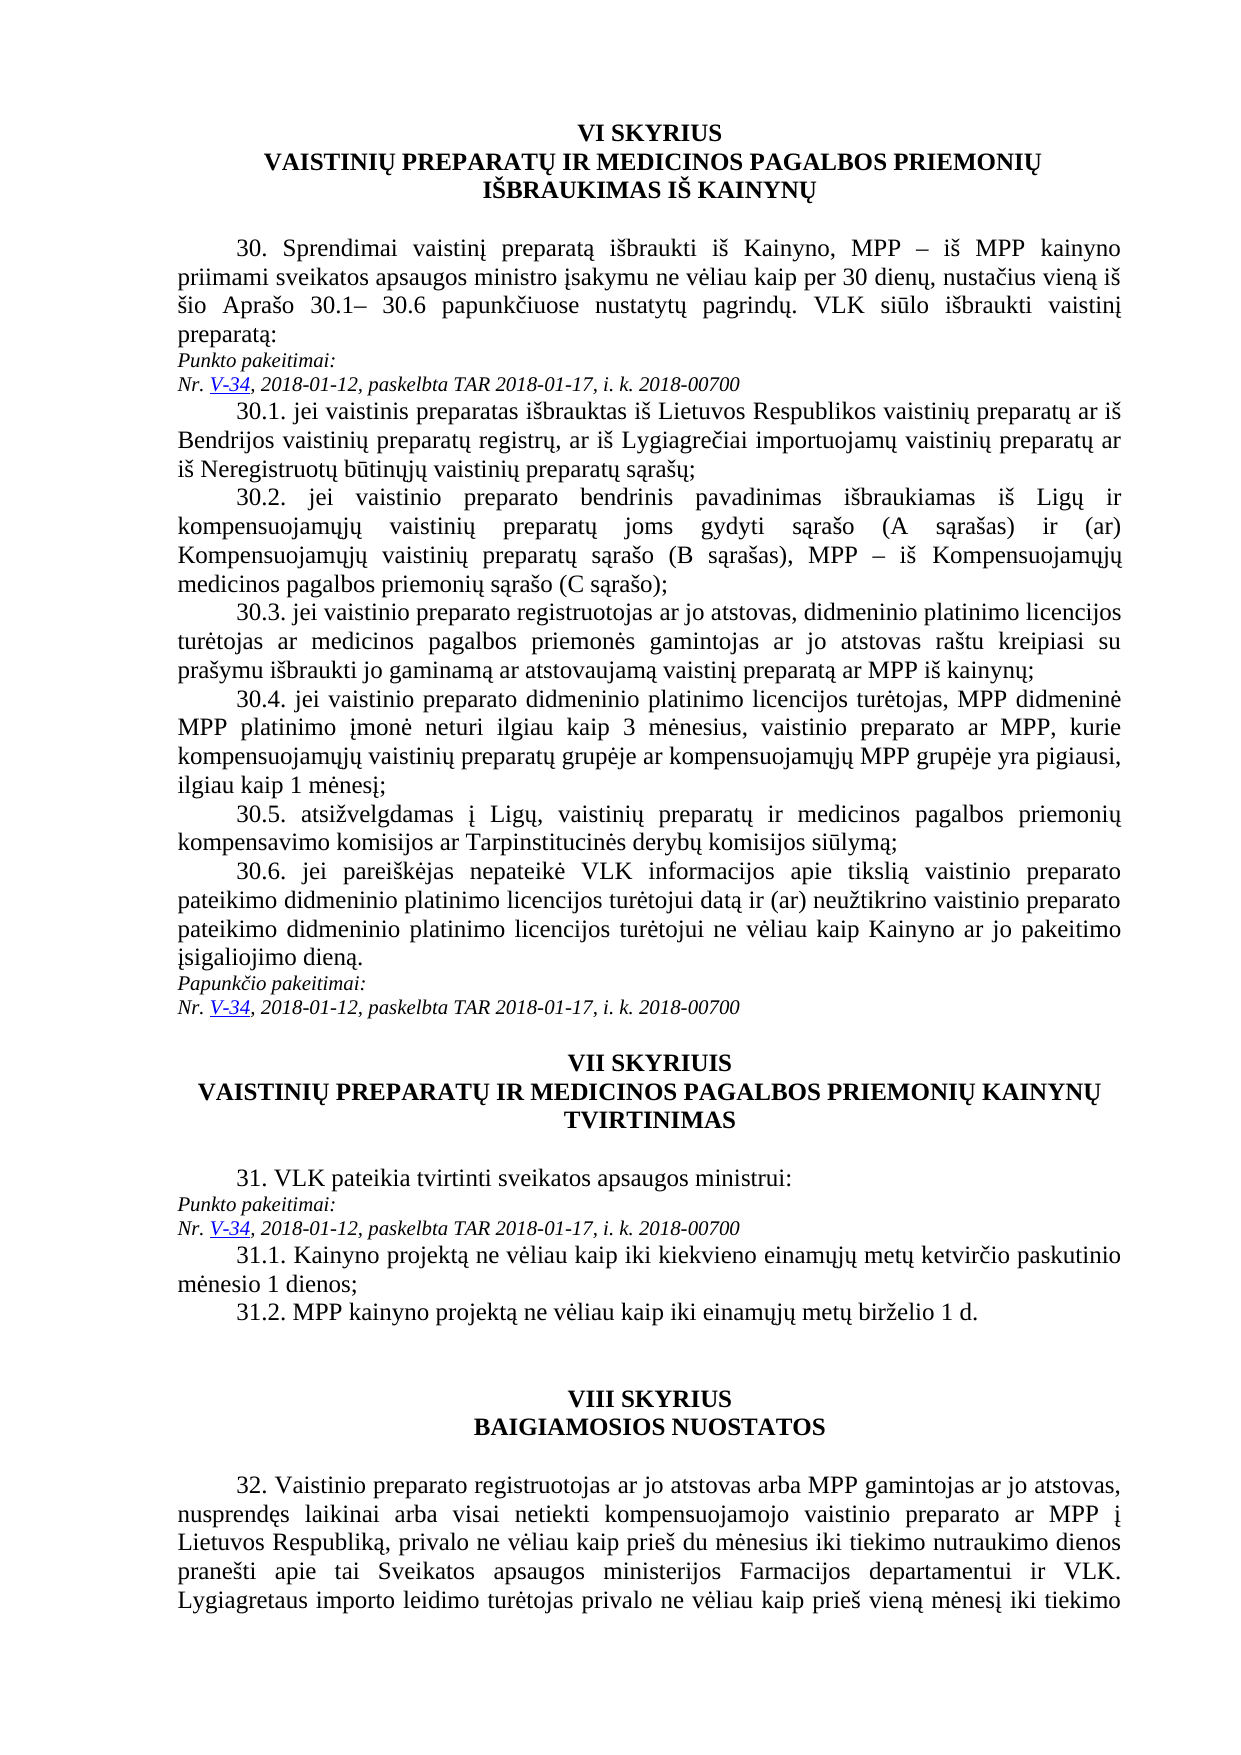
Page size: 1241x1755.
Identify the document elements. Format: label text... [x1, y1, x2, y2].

text 31. VLK pateikia tvirtinti sveikatos apsaugos ministrui: [177, 1163, 1122, 1192]
text 30.4. jei vaistinio preparato didmeninio platinimo licencijos turėtojas, MPP didmeninė MPP platinimo įmonė neturi ilgiau kaip 3 mėnesius, vaistinio preparato ar MPP, kurie kompensuojamųjų vaistinių preparatų grupėje ar kompensuojamųjų MPP grupėje yra pigiausi, ilgiau kaip 1 mėnesį; [177, 684, 1122, 799]
text 30. Sprendimai vaistinį preparatą išbraukti iš Kainyno, MPP – iš MPP kainyno priimami sveikatos apsaugos ministro įsakymu ne vėliau kaip per 30 dienų, nustačius vieną iš šio Aprašo 30.1– 30.6 papunkčiuose nustatytų pagrindų. VLK siūlo išbraukti vaistinį preparatą: [177, 233, 1122, 348]
text 30.6. jei pareiškėjas nepateikė VLK informacijos apie tikslią vaistinio preparato pateikimo didmeninio platinimo licencijos turėtojui datą ir (ar) neužtikrino vaistinio preparato pateikimo didmeninio platinimo licencijos turėtojui ne vėliau kaip Kainyno ar jo pakeitimo įsigaliojimo dieną. [177, 856, 1122, 971]
text VAISTINIŲ PREPARATŲ IR MEDICINOS PAGALBOS PRIEMONIŲ IŠBRAUKIMAS IŠ KAINYNŲ [177, 147, 1122, 204]
text VIII SKYRIUS [177, 1384, 1122, 1412]
text VAISTINIŲ PREPARATŲ IR MEDICINOS PAGALBOS PRIEMONIŲ KAINYNŲ TVIRTINIMAS [177, 1077, 1122, 1134]
text 30.2. jei vaistinio preparato bendrinis pavadinimas išbraukiamas iš Ligų ir kompensuojamųjų vaistinių preparatų joms gydyti sąrašo (A sąrašas) ir (ar) Kompensuojamųjų vaistinių preparatų sąrašo (B sąrašas), MPP – iš Kompensuojamųjų medicinos pagalbos priemonių sąrašo (C sąrašo); [177, 482, 1122, 597]
text Punkto pakeitimai: [177, 1192, 1122, 1216]
text 30.5. atsižvelgdamas į Ligų, vaistinių preparatų ir medicinos pagalbos priemonių kompensavimo komisijos ar Tarpinstitucinės derybų komisijos siūlymą; [177, 799, 1122, 856]
text 31.2. MPP kainyno projektą ne vėliau kaip iki einamųjų metų birželio 1 d. [177, 1297, 1122, 1326]
text Nr. V-34, 2018-01-12, paskelbta TAR 2018-01-17, i. k. 2018-00700 [177, 1216, 1122, 1240]
text BAIGIAMOSIOS NUOSTATOS [177, 1412, 1122, 1441]
text 30.1. jei vaistinis preparatas išbrauktas iš Lietuvos Respublikos vaistinių preparatų ar iš Bendrijos vaistinių preparatų registrų, ar iš Lygiagrečiai importuojamų vaistinių preparatų ar iš Neregistruotų būtinųjų vaistinių preparatų sąrašų; [177, 396, 1122, 482]
text 30.3. jei vaistinio preparato registruotojas ar jo atstovas, didmeninio platinimo licencijos turėtojas ar medicinos pagalbos priemonės gamintojas ar jo atstovas raštu kreipiasi su prašymu išbraukti jo gaminamą ar atstovaujamą vaistinį preparatą ar MPP iš kainynų; [177, 597, 1122, 684]
text 31.1. Kainyno projektą ne vėliau kaip iki kiekvieno einamųjų metų ketvirčio paskutinio mėnesio 1 dienos; [177, 1240, 1122, 1297]
text VI SKYRIUS [177, 118, 1122, 147]
text Nr. V-34, 2018-01-12, paskelbta TAR 2018-01-17, i. k. 2018-00700 [177, 372, 1122, 396]
text Punkto pakeitimai: [177, 348, 1122, 372]
text 32. Vaistinio preparato registruotojas ar jo atstovas arba MPP gamintojas ar jo atstovas, nusprendęs laikinai arba visai netiekti kompensuojamojo vaistinio preparato ar MPP į Lietuvos Respubliką, privalo ne vėliau kaip prieš du mėnesius iki tiekimo nutraukimo dienos pranešti apie tai Sveikatos apsaugos ministerijos Farmacijos departamentui ir VLK. Lygiagretaus importo leidimo turėtojas privalo ne vėliau kaip prieš vieną mėnesį iki tiekimo [177, 1470, 1122, 1614]
text VII SKYRIUIS [177, 1048, 1122, 1077]
text Papunkčio pakeitimai: [177, 971, 1122, 995]
text Nr. V-34, 2018-01-12, paskelbta TAR 2018-01-17, i. k. 2018-00700 [177, 995, 1122, 1019]
